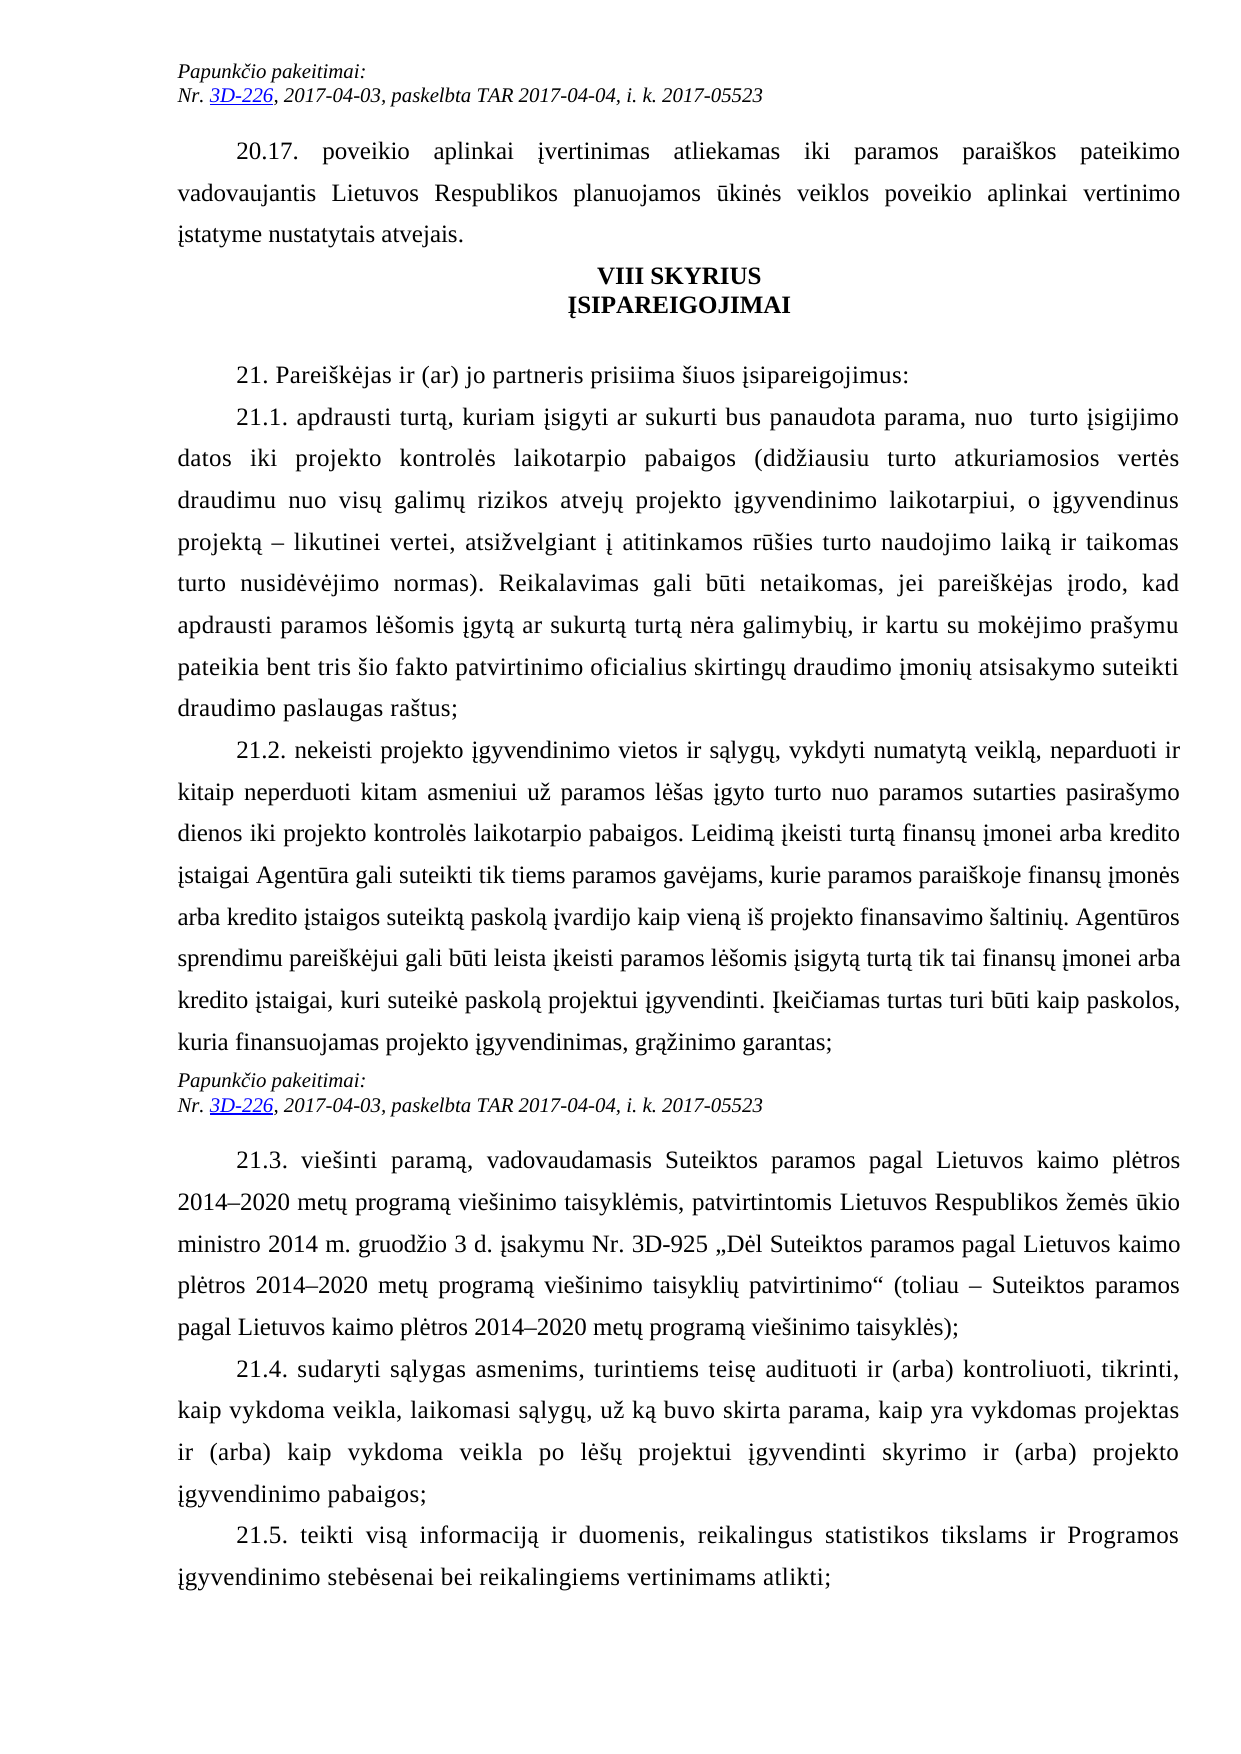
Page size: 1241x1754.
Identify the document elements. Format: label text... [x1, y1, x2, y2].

text Nr. 3D-226, 2017-04-03, paskelbta TAR 2017-04-04, i. k. 2017-05523 [177, 83, 1181, 107]
text 21.4. sudaryti sąlygas asmenims, turintiems teisę audituoti ir (arba) kontroliuoti, tikrinti, kaip vykdoma veikla, laikomasi sąlygų, už ką buvo skirta parama, kaip yra vykdomas projektas ir (arba) kaip vykdoma veikla po lėšų projektui įgyvendinti skyrimo ir (arba) projekto įgyvendinimo pabaigos; [177, 1354, 1181, 1507]
text 20.17. poveikio aplinkai įvertinimas atliekamas iki paramos paraiškos pateikimo vadovaujantis Lietuvos Respublikos planuojamos ūkinės veiklos poveikio aplinkai vertinimo įstatyme nustatytais atvejais. [177, 136, 1181, 248]
text 21.1. apdrausti turtą, kuriam įsigyti ar sukurti bus panaudota parama, nuo turto įsigijimo datos iki projekto kontrolės laikotarpio pabaigos (didžiausiu turto atkuriamosios vertės draudimu nuo visų galimų rizikos atvejų projekto įgyvendinimo laikotarpiui, o įgyvendinus projektą – likutinei vertei, atsižvelgiant į atitinkamos rūšies turto naudojimo laiką ir taikomas turto nusidėvėjimo normas). Reikalavimas gali būti netaikomas, jei pareiškėjas įrodo, kad apdrausti paramos lėšomis įgytą ar sukurtą turtą nėra galimybių, ir kartu su mokėjimo prašymu pateikia bent tris šio fakto patvirtinimo oficialius skirtingų draudimo įmonių atsisakymo suteikti draudimo paslaugas raštus; [177, 402, 1181, 722]
text 21.2. nekeisti projekto įgyvendinimo vietos ir sąlygų, vykdyti numatytą veiklą, neparduoti ir kitaip neperduoti kitam asmeniui už paramos lėšas įgyto turto nuo paramos sutarties pasirašymo dienos iki projekto kontrolės laikotarpio pabaigos. Leidimą įkeisti turtą finansų įmonei arba kredito įstaigai Agentūra gali suteikti tik tiems paramos gavėjams, kurie paramos paraiškoje finansų įmonės arba kredito įstaigos suteiktą paskolą įvardijo kaip vieną iš projekto finansavimo šaltinių. Agentūros sprendimu pareiškėjui gali būti leista įkeisti paramos lėšomis įsigytą turtą tik tai finansų įmonei arba kredito įstaigai, kuri suteikė paskolą projektui įgyvendinti. Įkeičiamas turtas turi būti kaip paskolos, kuria finansuojamas projekto įgyvendinimas, grąžinimo garantas; [177, 735, 1181, 1056]
text 21. Pareiškėjas ir (ar) jo partneris prisiima šiuos įsipareigojimus: [177, 360, 1181, 389]
text Papunkčio pakeitimai: [177, 59, 1181, 83]
text VIII SKYRIUS [177, 261, 1181, 290]
text 21.5. teikti visą informaciją ir duomenis, reikalingus statistikos tikslams ir Programos įgyvendinimo stebėsenai bei reikalingiems vertinimams atlikti; [177, 1520, 1181, 1591]
text 21.3. viešinti paramą, vadovaudamasis Suteiktos paramos pagal Lietuvos kaimo plėtros 2014–2020 metų programą viešinimo taisyklėmis, patvirtintomis Lietuvos Respublikos žemės ūkio ministro 2014 m. gruodžio 3 d. įsakymu Nr. 3D-925 „Dėl Suteiktos paramos pagal Lietuvos kaimo plėtros 2014–2020 metų programą viešinimo taisyklių patvirtinimo“ (toliau – Suteiktos paramos pagal Lietuvos kaimo plėtros 2014–2020 metų programą viešinimo taisyklės); [177, 1145, 1181, 1341]
text ĮSIPAREIGOJIMAI [177, 290, 1181, 318]
text Nr. 3D-226, 2017-04-03, paskelbta TAR 2017-04-04, i. k. 2017-05523 [177, 1092, 1181, 1117]
text Papunkčio pakeitimai: [177, 1068, 1181, 1092]
